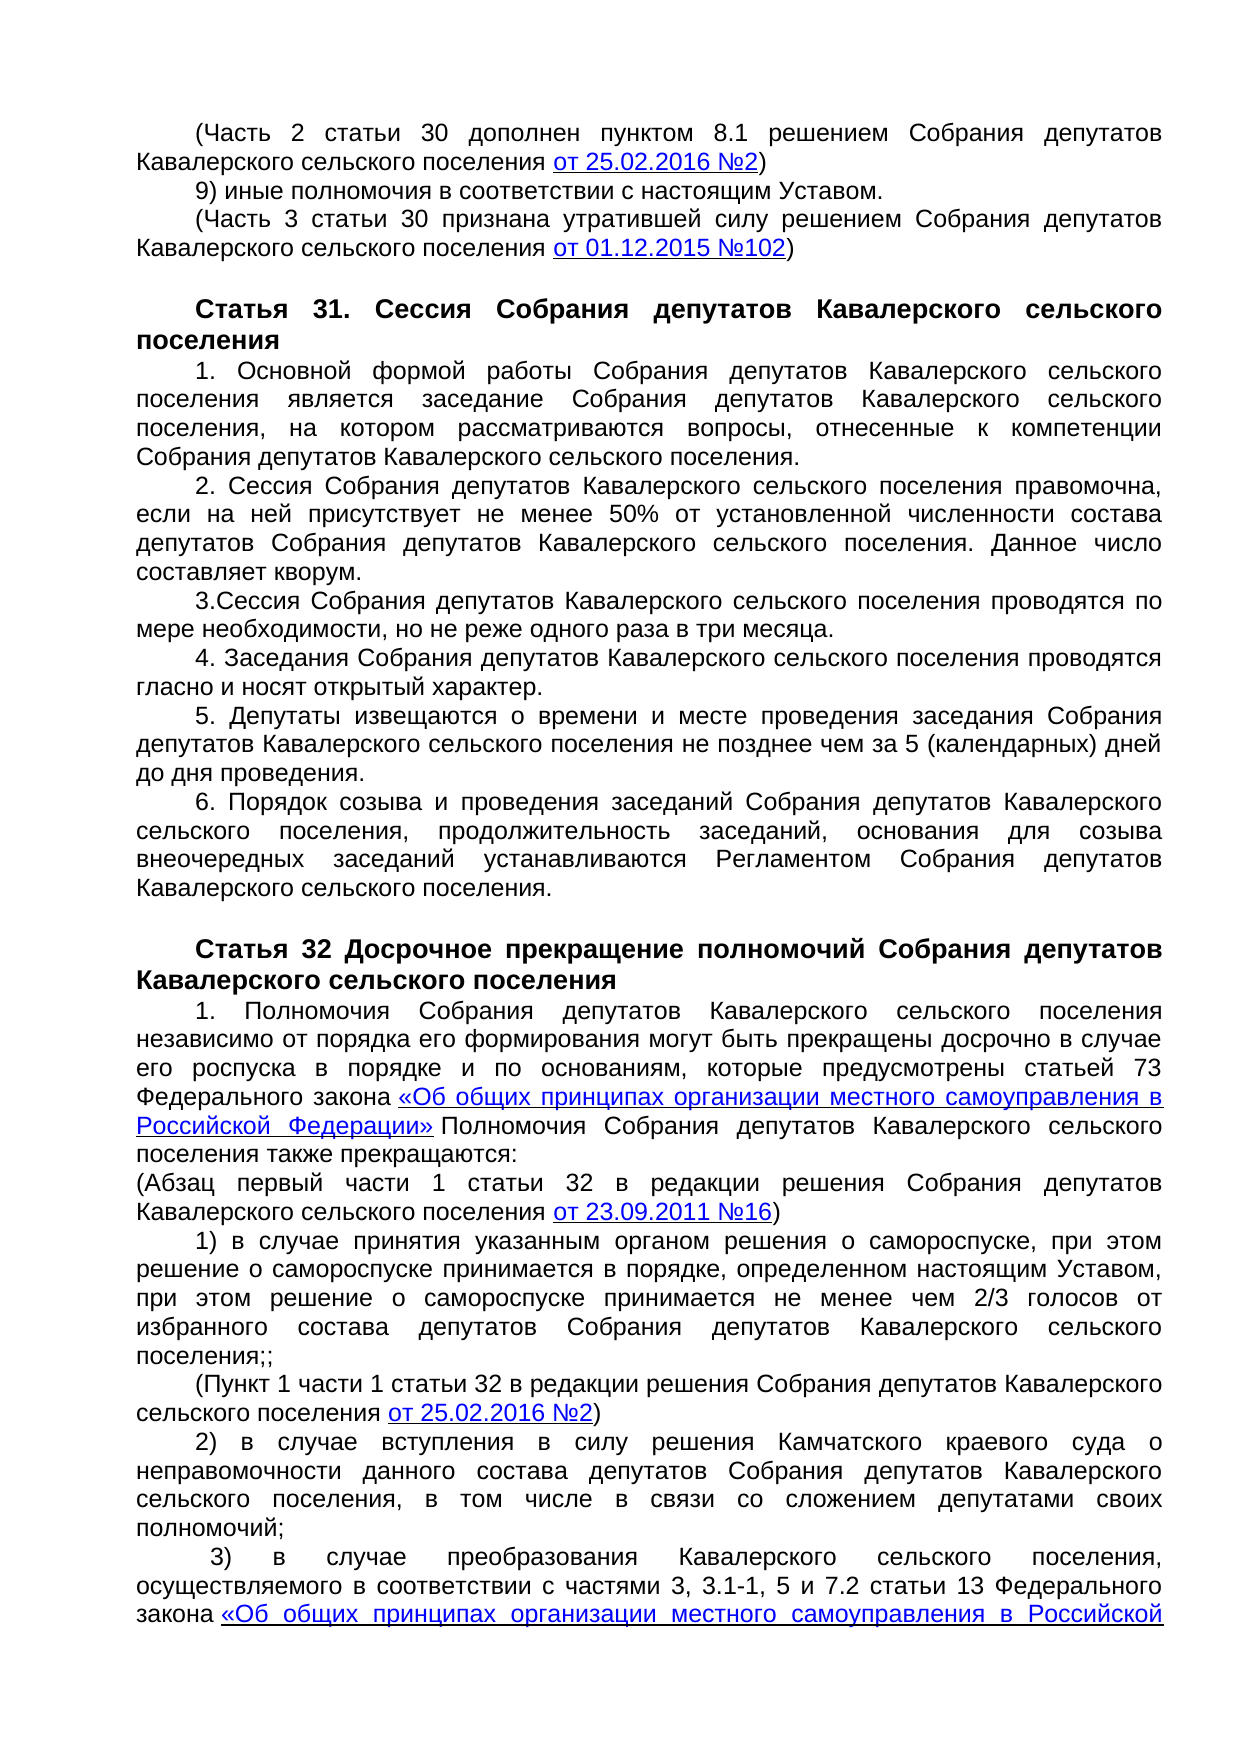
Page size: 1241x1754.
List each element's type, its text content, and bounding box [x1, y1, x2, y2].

text 3.Сессия Собрания депутатов Кавалерского сельского поселения проводятся по мере необходимости, но не реже одного раза в три месяца. [136, 586, 1163, 643]
text Статья 32 Досрочное прекращение полномочий Собрания депутатов Кавалерского сельского поселения [136, 933, 1163, 996]
text 6. Порядок созыва и проведения заседаний Собрания депутатов Кавалерского сельского поселения, продолжительность заседаний, основания для созыва внеочередных заседаний устанавливаются Регламентом Собрания депутатов Кавалерского сельского поселения. [136, 787, 1163, 902]
text 1. Полномочия Собрания депутатов Кавалерского сельского поселения независимо от порядка его формирования могут быть прекращены досрочно в случае его роспуска в порядке и по основаниям, которые предусмотрены статьей 73 Федерального закона «Об общих принципах организации местного самоуправления в Российской Федерации» Полномочия Собрания депутатов Кавалерского сельского поселения также прекращаются: [136, 996, 1163, 1168]
text (Часть 3 статьи 30 признана утратившей силу решением Собрания депутатов Кавалерского сельского поселения от 01.12.2015 №102) [136, 204, 1163, 262]
text (Пункт 1 части 1 статьи 32 в редакции решения Собрания депутатов Кавалерского сельского поселения от 25.02.2016 №2) [136, 1369, 1163, 1427]
text 9) иные полномочия в соответствии с настоящим Уставом. [136, 176, 1163, 204]
text (Абзац первый части 1 статьи 32 в редакции решения Собрания депутатов Кавалерского сельского поселения от 23.09.2011 №16) [136, 1168, 1163, 1226]
text 2) в случае вступления в силу решения Камчатского краевого суда о неправомочности данного состава депутатов Собрания депутатов Кавалерского сельского поселения, в том числе в связи со сложением депутатами своих полномочий; [136, 1427, 1163, 1542]
text 4. Заседания Собрания депутатов Кавалерского сельского поселения проводятся гласно и носят открытый характер. [136, 643, 1163, 701]
text 5. Депутаты извещаются о времени и месте проведения заседания Собрания депутатов Кавалерского сельского поселения не позднее чем за 5 (календарных) дней до дня проведения. [136, 701, 1163, 787]
text (Часть 2 статьи 30 дополнен пунктом 8.1 решением Собрания депутатов Кавалерского сельского поселения от 25.02.2016 №2) [136, 118, 1163, 176]
text 1) в случае принятия указанным органом решения о самороспуске, при этом решение о самороспуске принимается в порядке, определенном настоящим Уставом, при этом решение о самороспуске принимается не менее чем 2/3 голосов от избранного состава депутатов Собрания депутатов Кавалерского сельского поселения;; [136, 1226, 1163, 1369]
text 1. Основной формой работы Собрания депутатов Кавалерского сельского поселения является заседание Собрания депутатов Кавалерского сельского поселения, на котором рассматриваются вопросы, отнесенные к компетенции Собрания депутатов Кавалерского сельского поселения. [136, 356, 1163, 471]
text 3) в случае преобразования Кавалерского сельского поселения, осуществляемого в соответствии с частями 3, 3.1-1, 5 и 7.2 статьи 13 Федерального закона «Об общих принципах организации местного самоуправления в Российской [136, 1542, 1163, 1628]
text Статья 31. Сессия Собрания депутатов Кавалерского сельского поселения [136, 293, 1163, 356]
text 2. Сессия Собрания депутатов Кавалерского сельского поселения правомочна, если на ней присутствует не менее 50% от установленной численности состава депутатов Собрания депутатов Кавалерского сельского поселения. Данное число составляет кворум. [136, 471, 1163, 586]
